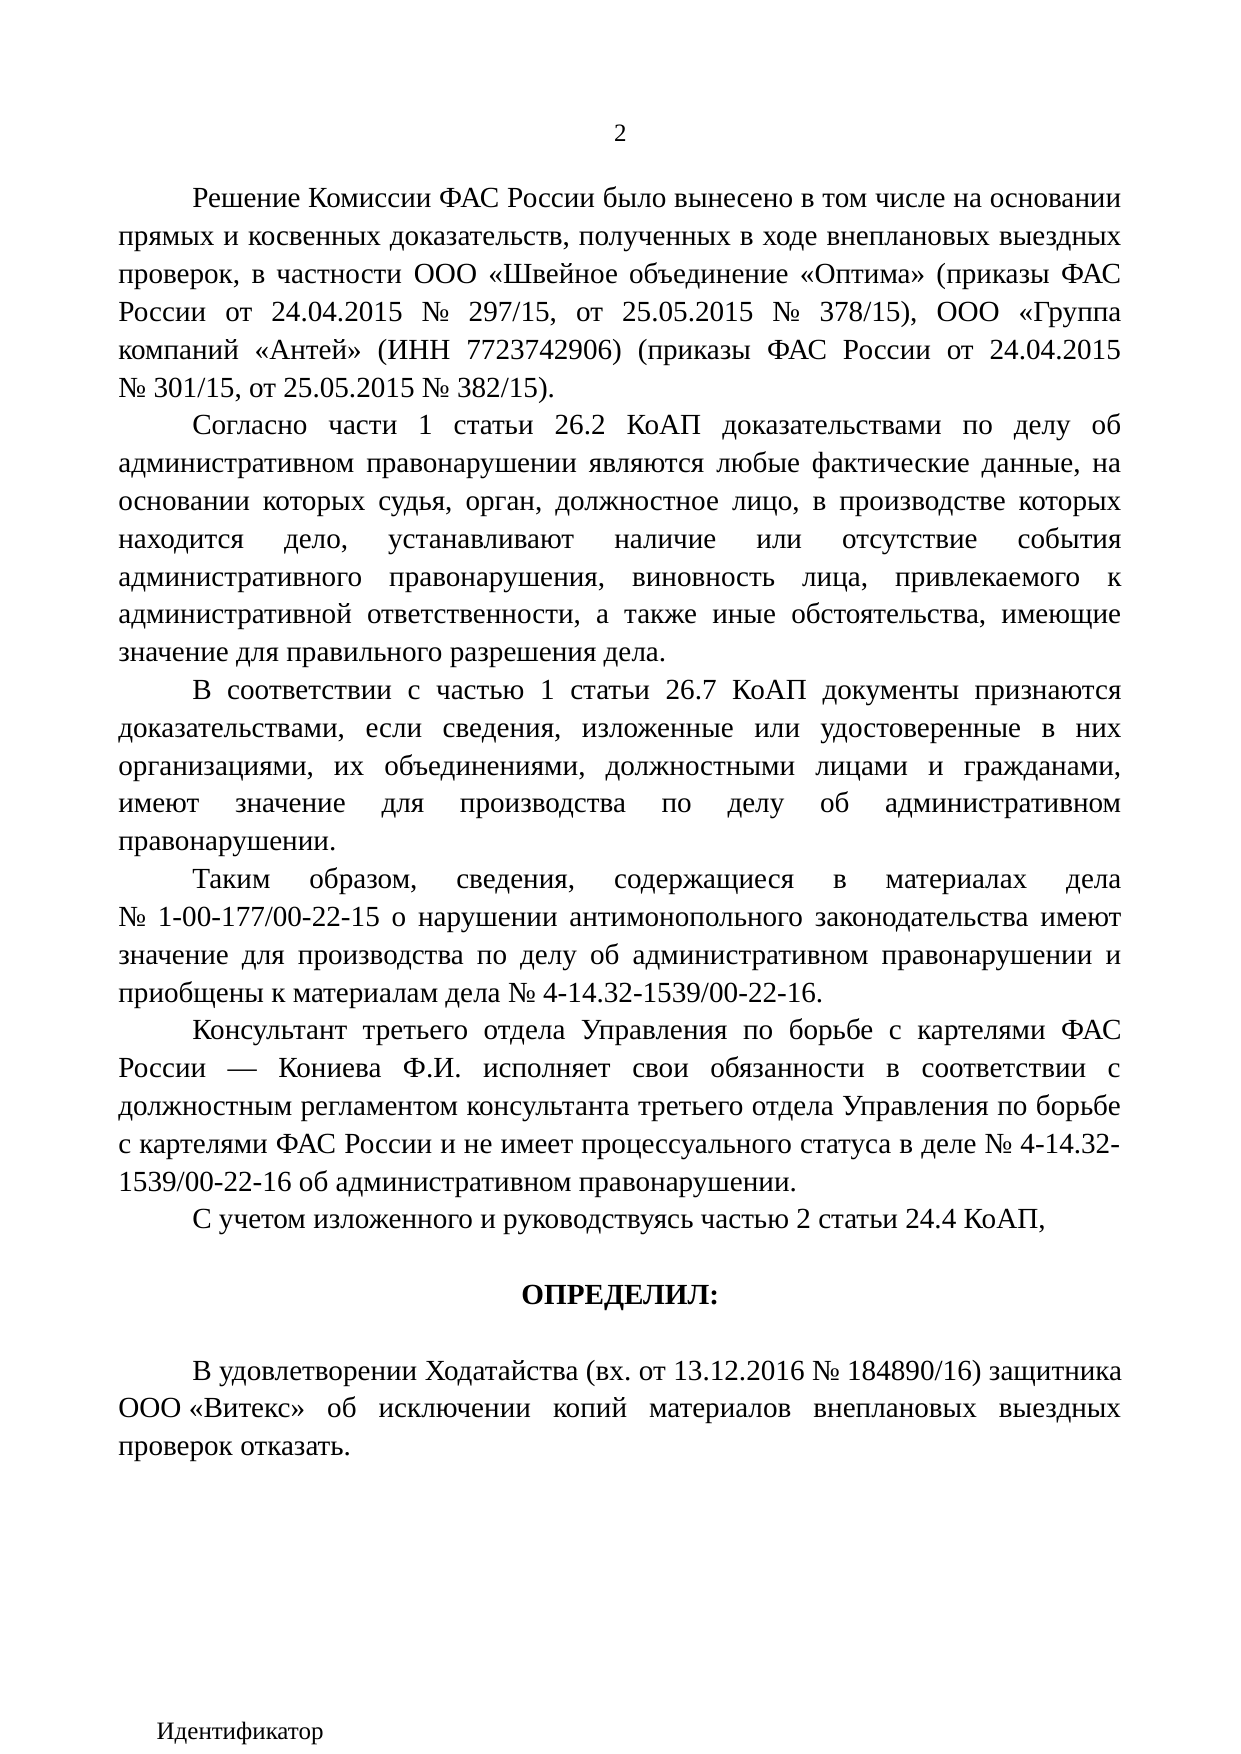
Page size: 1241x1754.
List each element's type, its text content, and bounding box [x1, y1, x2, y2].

text Решение Комиссии ФАС России было вынесено в том числе на основании прямых и косвенных доказательств, полученных в ходе внеплановых выездных проверок, в частности ООО «Швейное объединение «Оптима» (приказы ФАС России от 24.04.2015 № 297/15, от 25.05.2015 № 378/15), ООО «Группа компаний «Антей» (ИНН 7723742906) (приказы ФАС России от 24.04.2015 № 301/15, от 25.05.2015 № 382/15). [118, 176, 1122, 403]
text В соответствии с частью 1 статьи 26.7 КоАП документы признаются доказательствами, если сведения, изложенные или удостоверенные в них организациями, их объединениями, должностными лицами и гражданами, имеют значение для производства по делу об административном правонарушении. [118, 668, 1122, 857]
text В удовлетворении Ходатайства (вх. от 13.12.2016 № 184890/16) защитника ООО «Витекс» об исключении копий материалов внеплановых выездных проверок отказать. [118, 1348, 1122, 1462]
text Согласно части 1 статьи 26.2 КоАП доказательствами по делу об административном правонарушении являются любые фактические данные, на основании которых судья, орган, должностное лицо, в производстве которых находится дело, устанавливают наличие или отсутствие события административного правонарушения, виновность лица, привлекаемого к административной ответственности, а также иные обстоятельства, имеющие значение для правильного разрешения дела. [118, 403, 1122, 668]
text Консультант третьего отдела Управления по борьбе с картелями ФАС России — Кониева Ф.И. исполняет свои обязанности в соответствии с должностным регламентом консультанта третьего отдела Управления по борьбе с картелями ФАС России и не имеет процессуального статуса в деле № 4-14.32-1539/00-22-16 об административном правонарушении. [118, 1008, 1122, 1197]
text Таким образом, сведения, содержащиеся в материалах дела № 1-00-177/00-22-15 о нарушении антимонопольного законодательства имеют значение для производства по делу об административном правонарушении и приобщены к материалам дела № 4-14.32-1539/00-22-16. [118, 857, 1122, 1008]
text С учетом изложенного и руководствуясь частью 2 статьи 24.4 КоАП, [118, 1197, 1122, 1235]
text ОПРЕДЕЛИЛ: [118, 1273, 1122, 1311]
